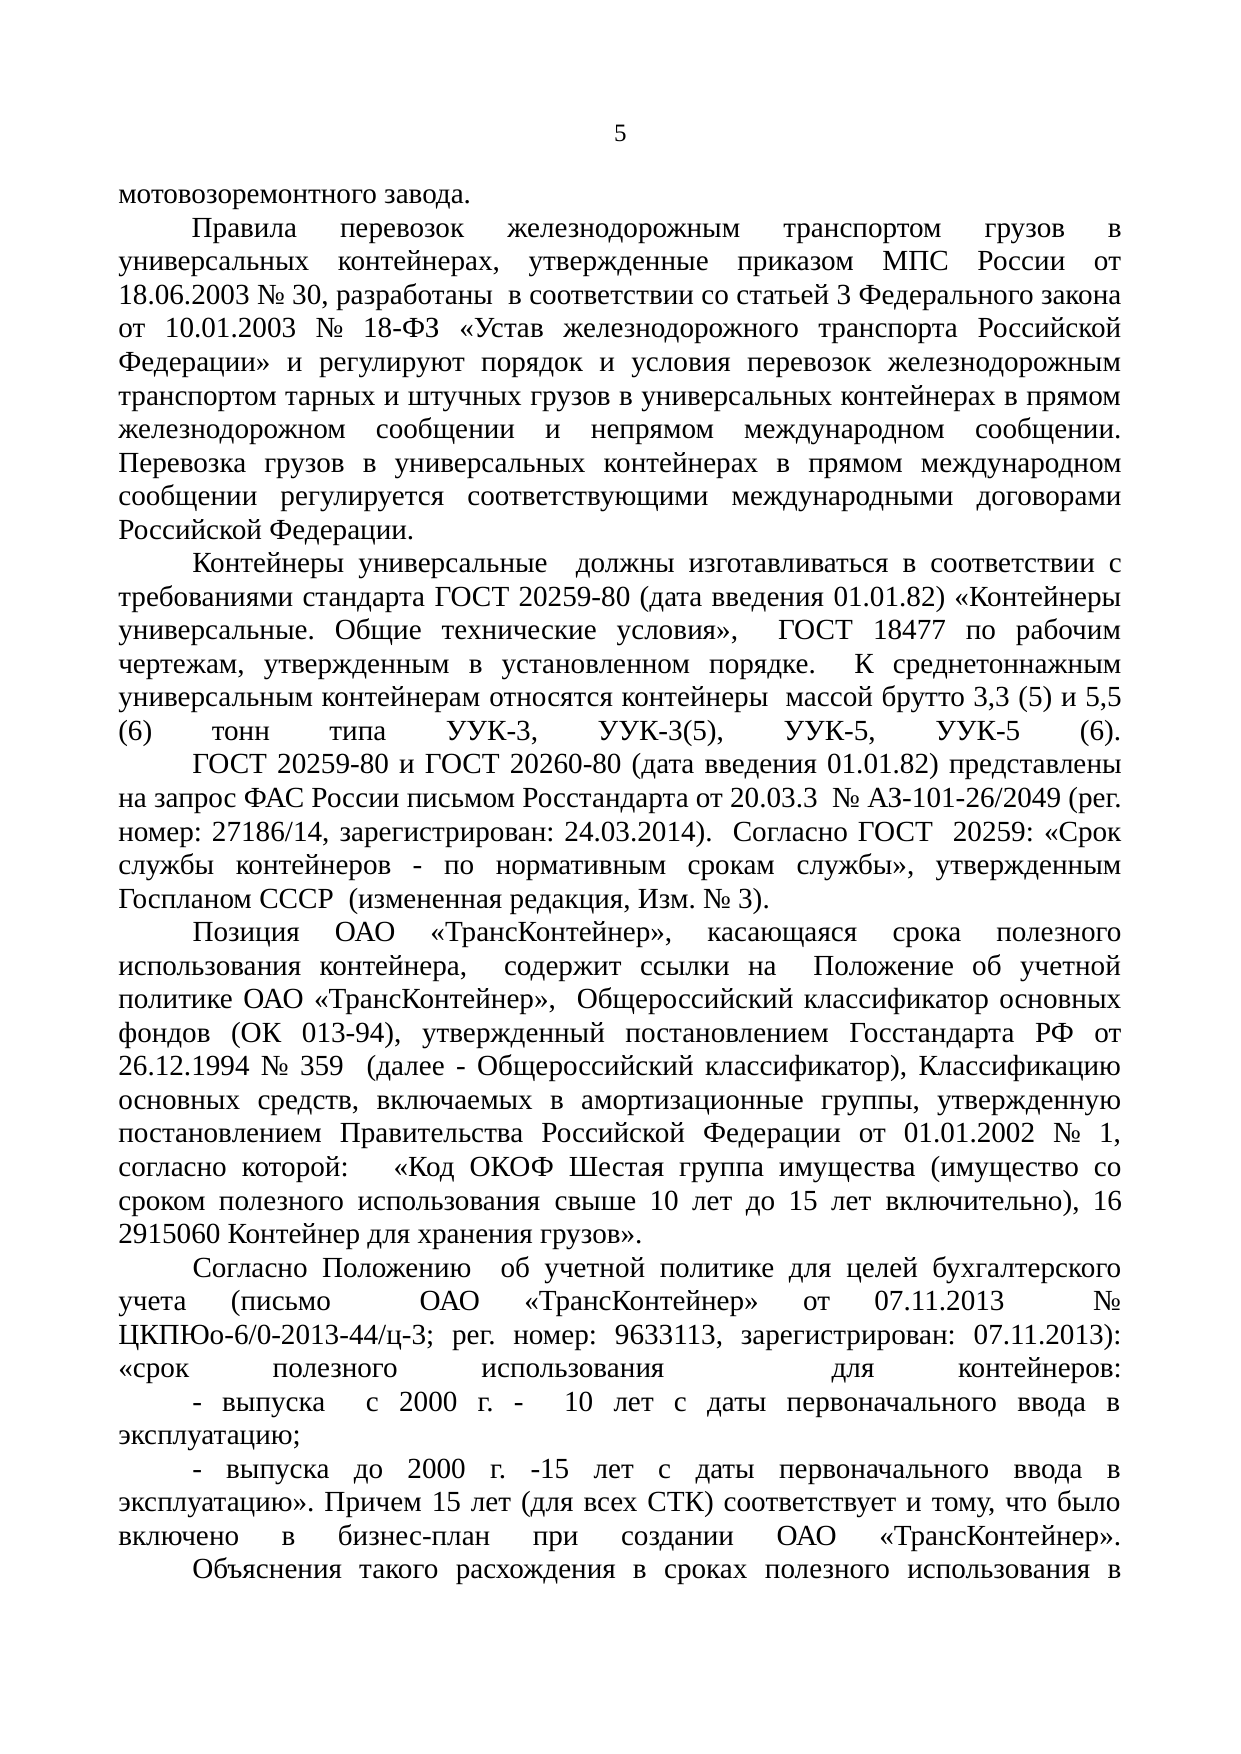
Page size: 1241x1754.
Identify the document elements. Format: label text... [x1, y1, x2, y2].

text Правила перевозок железнодорожным транспортом грузов в универсальных контейнерах, утвержденные приказом МПС России от 18.06.2003 № 30, разработаны в соответствии со статьей 3 Федерального закона от 10.01.2003 № 18-ФЗ «Устав железнодорожного транспорта Российской Федерации» и регулируют порядок и условия перевозок железнодорожным транспортом тарных и штучных грузов в универсальных контейнерах в прямом железнодорожном сообщении и непрямом международном сообщении. Перевозка грузов в универсальных контейнерах в прямом международном сообщении регулируется соответствующими международными договорами Российской Федерации. Контейнеры универсальные должны изготавливаться в соответствии с требованиями стандарта ГОСТ 20259-80 (дата введения 01.01.82) «Контейнеры универсальные. Общие технические условия», ГОСТ 18477 по рабочим чертежам, утвержденным в установленном порядке. К среднетоннажным универсальным контейнерам относятся контейнеры массой брутто 3,3 (5) и 5,5 (6) тонн типа УУК-3, УУК-3(5), УУК-5, УУК-5 (6). ГОСТ 20259-80 и ГОСТ 20260-80 (дата введения 01.01.82) представлены на запрос ФАС России письмом Росстандарта от 20.03.3 № АЗ-101-26/2049 (рег. номер: 27186/14, зарегистрирован: 24.03.2014). Согласно ГОСТ 20259: «Срок службы контейнеров - по нормативным срокам службы», утвержденным Госпланом СССР . ССССс (измененная редакция, Изм. № 3). [118, 210, 1122, 914]
text Согласно Положению об учетной политике для целей бухгалтерского учета (письмо ОАО «ТрансКонтейнер» от 07.11.2013 № ЦКПЮо-6/0-2013-44/ц-3; рег. номер: 9633113, зарегистрирован: 07.11.2013): «срок полезного использования для контейнеров: - выпуска с 2000 г. - 10 лет с даты первоначального ввода в эксплуатацию; - выпуска до 2000 г. -15 лет с даты первоначального ввода в эксплуатацию». Причем 15 лет (для всех СТК) соответствует и тому, что было включено в бизнес-план при создании ОАО «ТрансКонтейнер». Объяснения такого расхождения в сроках полезного использования в [118, 1250, 1122, 1585]
text мотовозоремонтного завода. [118, 176, 1122, 210]
text Позиция ОАО «ТрансКонтейнер», касающаяся срока полезного использования контейнера, содержит ссылки на Положение об учетной политике ОАО «ТрансКонтейнер», Общероссийский классификатор основных фондов (ОК 013-94), утвержденный постановлением Госстандарта РФ от 26.12.1994 № 359 (далее - Общероссийский классификатор), Классификацию основных средств, включаемых в амортизационные группы, утвержденную постановлением Правительства Российской Федерации от 01.01.2002 № 1, согласно которой: «Код ОКОФ Шестая группа имущества (имущество со сроком полезного использования свыше 10 лет до 15 лет включительно), 16 2915060 Контейнер для хранения грузов». [118, 914, 1122, 1250]
